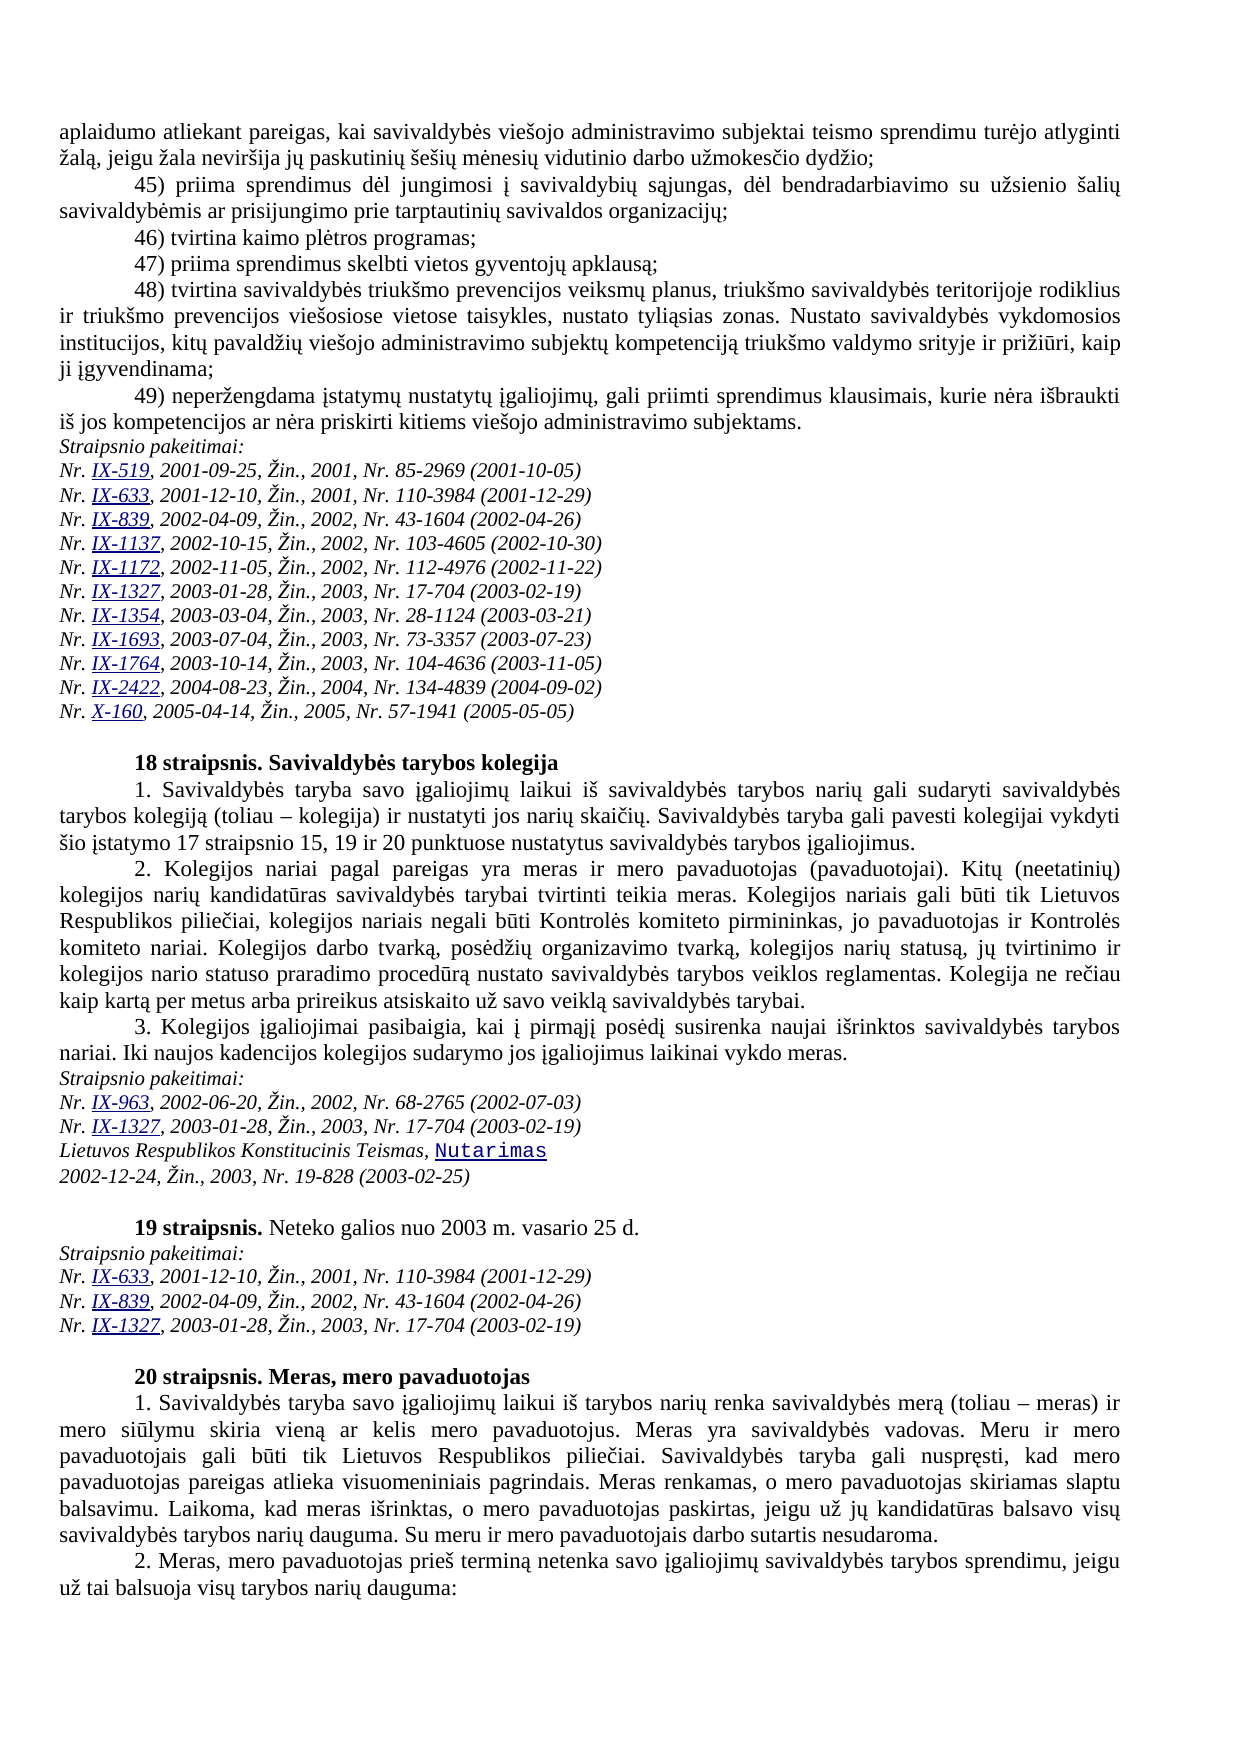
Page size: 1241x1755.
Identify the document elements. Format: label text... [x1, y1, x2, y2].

text Nr. IX-963, 2002-06-20, Žin., 2002, Nr. 68-2765 (2002-07-03) [59, 1090, 1122, 1114]
text 47) priima sprendimus skelbti vietos gyventojų apklausą; [59, 250, 1122, 276]
text Nr. IX-1327, 2003-01-28, Žin., 2003, Nr. 17-704 (2003-02-19) [59, 1114, 1122, 1138]
text 3. Kolegijos įgaliojimai pasibaigia, kai į pirmąjį posėdį susirenka naujai išrinktos savivaldybės tarybos nariai. Iki naujos kadencijos kolegijos sudarymo jos įgaliojimus laikinai vykdo meras. [59, 1013, 1122, 1066]
text Nr. IX-1693, 2003-07-04, Žin., 2003, Nr. 73-3357 (2003-07-23) [59, 627, 1122, 651]
text 19 straipsnis. Neteko galios nuo 2003 m. vasario 25 d. [59, 1214, 1122, 1240]
text 1. Savivaldybės taryba savo įgaliojimų laikui iš tarybos narių renka savivaldybės merą (toliau – meras) ir mero siūlymu skiria vieną ar kelis mero pavaduotojus. Meras yra savivaldybės vadovas. Meru ir mero pavaduotojais gali būti tik Lietuvos Respublikos piliečiai. Savivaldybės taryba gali nuspręsti, kad mero pavaduotojas pareigas atlieka visuomeniniais pagrindais. Meras renkamas, o mero pavaduotojas skiriamas slaptu balsavimu. Laikoma, kad meras išrinktas, o mero pavaduotojas paskirtas, jeigu už jų kandidatūras balsavo visų savivaldybės tarybos narių dauguma. Su meru ir mero pavaduotojais darbo sutartis nesudaroma. [59, 1389, 1122, 1547]
text Nr. IX-2422, 2004-08-23, Žin., 2004, Nr. 134-4839 (2004-09-02) [59, 675, 1122, 699]
text Nr. IX-1137, 2002-10-15, Žin., 2002, Nr. 103-4605 (2002-10-30) [59, 531, 1122, 555]
text 2002-12-24, Žin., 2003, Nr. 19-828 (2003-02-25) [59, 1164, 1122, 1188]
text 49) neperžengdama įstatymų nustatytų įgaliojimų, gali priimti sprendimus klausimais, kurie nėra išbraukti iš jos kompetencijos ar nėra priskirti kitiems viešojo administravimo subjektams. [59, 382, 1122, 434]
text 48) tvirtina savivaldybės triukšmo prevencijos veiksmų planus, triukšmo savivaldybės teritorijoje rodiklius ir triukšmo prevencijos viešosiose vietose taisykles, nustato tyliąsias zonas. Nustato savivaldybės vykdomosios institucijos, kitų pavaldžių viešojo administravimo subjektų kompetenciją triukšmo valdymo srityje ir prižiūri, kaip ji įgyvendinama; [59, 276, 1122, 382]
text Nr. IX-839, 2002-04-09, Žin., 2002, Nr. 43-1604 (2002-04-26) [59, 507, 1122, 531]
text 46) tvirtina kaimo plėtros programas; [59, 223, 1122, 250]
text Nr. IX-1327, 2003-01-28, Žin., 2003, Nr. 17-704 (2003-02-19) [59, 579, 1122, 603]
text Straipsnio pakeitimai: [59, 1066, 1122, 1090]
text 2. Kolegijos nariai pagal pareigas yra meras ir mero pavaduotojas (pavaduotojai). Kitų (neetatinių) kolegijos narių kandidatūras savivaldybės tarybai tvirtinti teikia meras. Kolegijos nariais gali būti tik Lietuvos Respublikos piliečiai, kolegijos nariais negali būti Kontrolės komiteto pirmininkas, jo pavaduotojas ir Kontrolės komiteto nariai. Kolegijos darbo tvarką, posėdžių organizavimo tvarką, kolegijos narių statusą, jų tvirtinimo ir kolegijos nario statuso praradimo procedūrą nustato savivaldybės tarybos veiklos reglamentas. Kolegija ne rečiau kaip kartą per metus arba prireikus atsiskaito už savo veiklą savivaldybės tarybai. [59, 855, 1122, 1013]
text Nr. IX-633, 2001-12-10, Žin., 2001, Nr. 110-3984 (2001-12-29) [59, 1264, 1122, 1288]
text Nr. X-160, 2005-04-14, Žin., 2005, Nr. 57-1941 (2005-05-05) [59, 699, 1122, 723]
text 1. Savivaldybės taryba savo įgaliojimų laikui iš savivaldybės tarybos narių gali sudaryti savivaldybės tarybos kolegiją (toliau – kolegija) ir nustatyti jos narių skaičių. Savivaldybės taryba gali pavesti kolegijai vykdyti šio įstatymo 17 straipsnio 15, 19 ir 20 punktuose nustatytus savivaldybės tarybos įgaliojimus. [59, 776, 1122, 855]
text aplaidumo atliekant pareigas, kai savivaldybės viešojo administravimo subjektai teismo sprendimu turėjo atlyginti žalą, jeigu žala neviršija jų paskutinių šešių mėnesių vidutinio darbo užmokesčio dydžio; [59, 118, 1122, 171]
text 18 straipsnis. Savivaldybės tarybos kolegija [59, 749, 1122, 776]
text Nr. IX-1354, 2003-03-04, Žin., 2003, Nr. 28-1124 (2003-03-21) [59, 603, 1122, 627]
text Nr. IX-633, 2001-12-10, Žin., 2001, Nr. 110-3984 (2001-12-29) [59, 482, 1122, 507]
text Nr. IX-1327, 2003-01-28, Žin., 2003, Nr. 17-704 (2003-02-19) [59, 1313, 1122, 1337]
text 20 straipsnis. Meras, mero pavaduotojas [59, 1363, 1122, 1389]
text 45) priima sprendimus dėl jungimosi į savivaldybių sąjungas, dėl bendradarbiavimo su užsienio šalių savivaldybėmis ar prisijungimo prie tarptautinių savivaldos organizacijų; [59, 171, 1122, 223]
text Nr. IX-519, 2001-09-25, Žin., 2001, Nr. 85-2969 (2001-10-05) [59, 458, 1122, 482]
text Nr. IX-839, 2002-04-09, Žin., 2002, Nr. 43-1604 (2002-04-26) [59, 1288, 1122, 1313]
text 2. Meras, mero pavaduotojas prieš terminą netenka savo įgaliojimų savivaldybės tarybos sprendimu, jeigu už tai balsuoja visų tarybos narių dauguma: [59, 1547, 1122, 1600]
text Nr. IX-1764, 2003-10-14, Žin., 2003, Nr. 104-4636 (2003-11-05) [59, 651, 1122, 675]
text Straipsnio pakeitimai: [59, 434, 1122, 458]
text Lietuvos Respublikos Konstitucinis Teismas, Nutarimas [59, 1138, 1122, 1164]
text Straipsnio pakeitimai: [59, 1240, 1122, 1264]
text Nr. IX-1172, 2002-11-05, Žin., 2002, Nr. 112-4976 (2002-11-22) [59, 555, 1122, 579]
